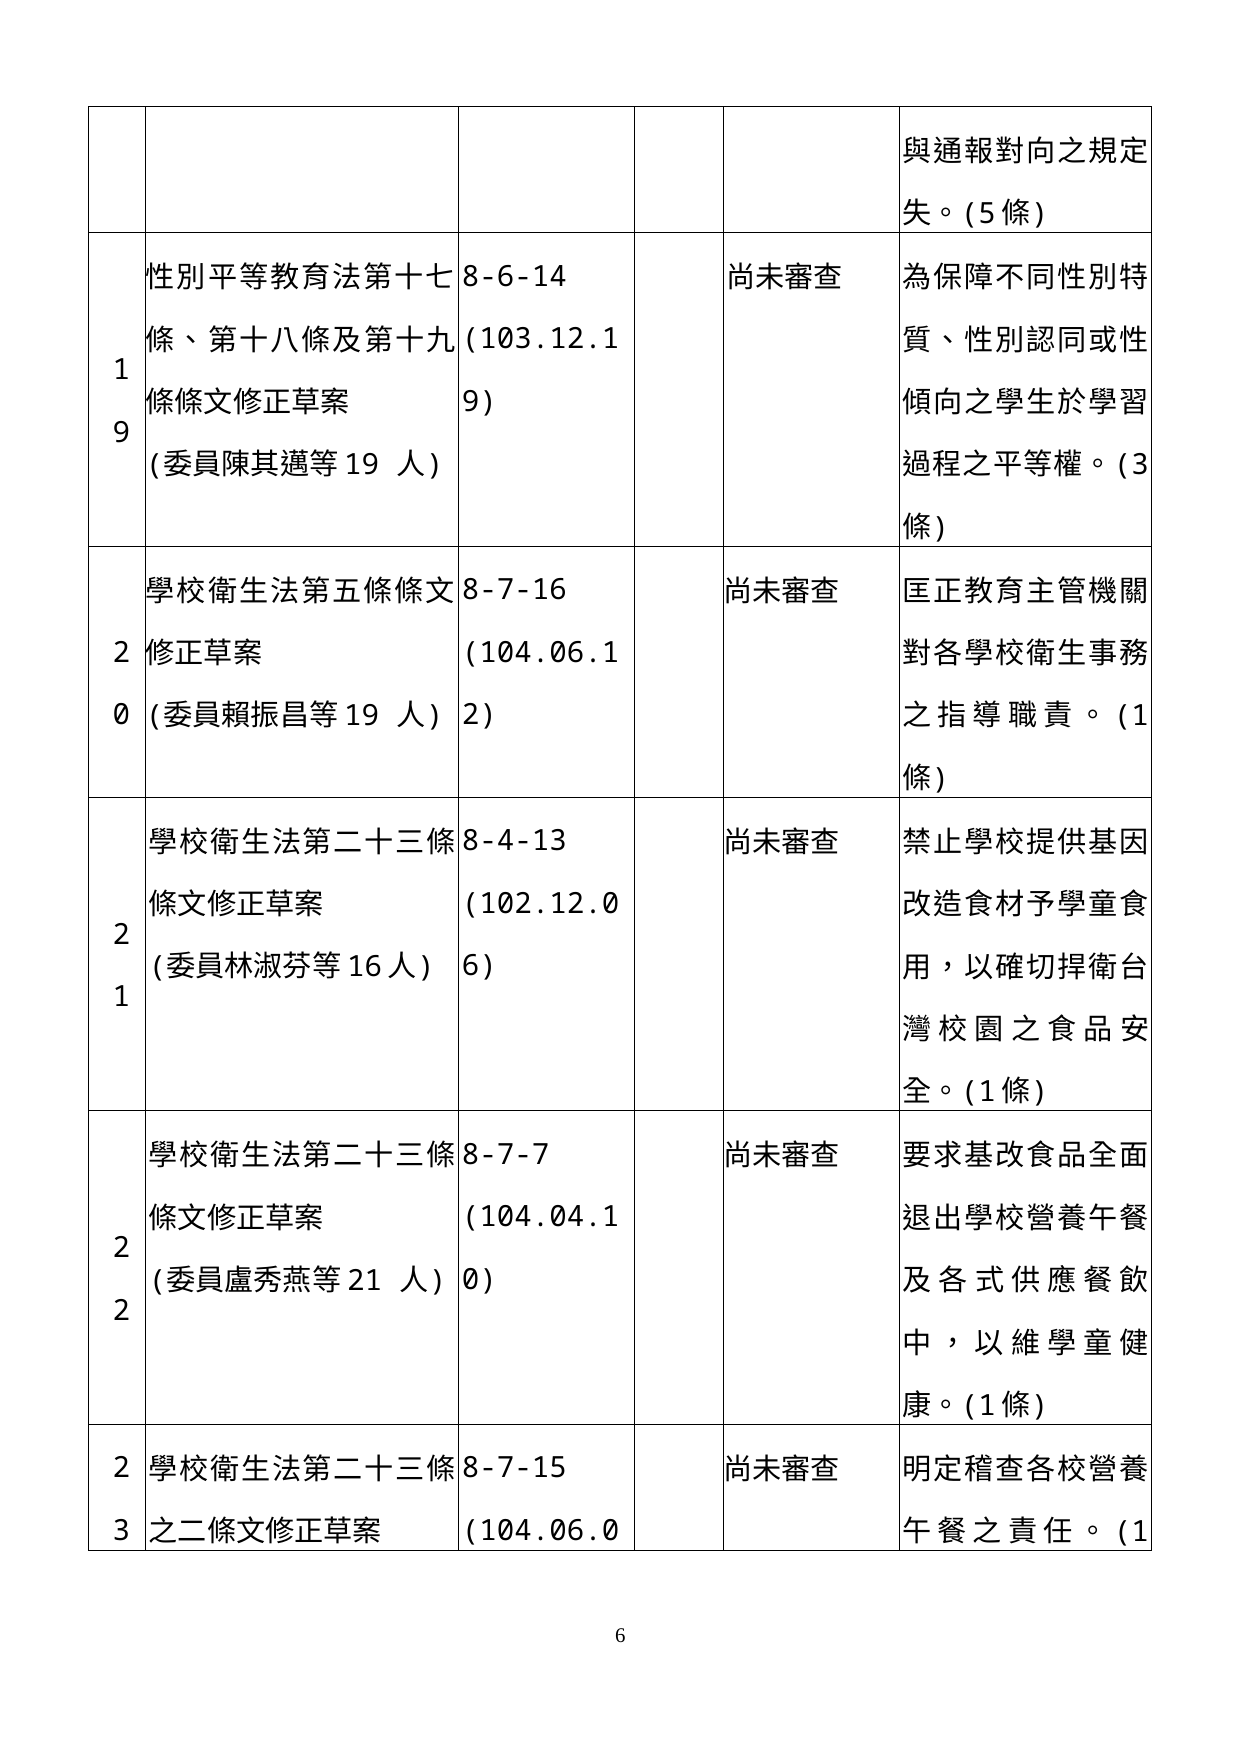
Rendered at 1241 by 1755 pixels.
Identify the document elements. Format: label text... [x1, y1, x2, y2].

table_cell [635, 1425, 723, 1550]
table_cell [459, 107, 634, 232]
table_cell 明定稽查各校營養午餐之責任。(1 [900, 1425, 1151, 1550]
table_cell [89, 1425, 145, 1550]
table_cell 8-7-7 (104.04.10) [459, 1111, 634, 1424]
table_cell 要求基改食品全面退出學校營養午餐及各式供應餐飲中，以維學童健康。(1條) [900, 1111, 1151, 1424]
table_cell [146, 107, 458, 232]
table_cell 學校衛生法第二十三條條文修正草案 (委員盧秀燕等21 人) [146, 1111, 458, 1424]
table_cell [635, 1111, 723, 1424]
table_cell [724, 107, 899, 232]
table_cell 學校衛生法第二十三條之二條文修正草案 [146, 1425, 458, 1550]
table_cell 學校衛生法第二十三條條文修正草案 (委員林淑芬等16人) [146, 798, 458, 1110]
table_cell 性別平等教育法第十七條、第十八條及第十九條條文修正草案 (委員陳其邁等19 人) [146, 233, 458, 546]
table_cell [89, 107, 145, 232]
table_cell [635, 798, 723, 1110]
table_cell 尚未審查 [724, 233, 899, 546]
table_cell 匡正教育主管機關對各學校衛生事務之指導職責。(1條) [900, 547, 1151, 797]
table_cell [89, 233, 145, 546]
table_cell 8-4-13 (102.12.06) [459, 798, 634, 1110]
table_cell [89, 798, 145, 1110]
table_cell [89, 1111, 145, 1424]
table_cell 尚未審查 [724, 1111, 899, 1424]
table_cell 尚未審查 [724, 798, 899, 1110]
table_cell [635, 233, 723, 546]
table_cell 尚未審查 [724, 547, 899, 797]
table_cell [635, 547, 723, 797]
table_cell 為保障不同性別特質、性別認同或性傾向之學生於學習過程之平等權。(3條) [900, 233, 1151, 546]
table_cell 8-6-14 (103.12.19) [459, 233, 634, 546]
table_cell 禁止學校提供基因改造食材予學童食用，以確切捍衛台灣校園之食品安全。(1條) [900, 798, 1151, 1110]
table_cell 學校衛生法第五條條文修正草案 (委員賴振昌等19 人) [146, 547, 458, 797]
table_cell 8-7-16 (104.06.12) [459, 547, 634, 797]
table_cell [89, 547, 145, 797]
table_cell 尚未審查 [724, 1425, 899, 1550]
table_cell 8-7-15 (104.06.0 [459, 1425, 634, 1550]
table_cell [635, 107, 723, 232]
table_cell 與通報對向之規定失。(5條) [900, 107, 1151, 232]
